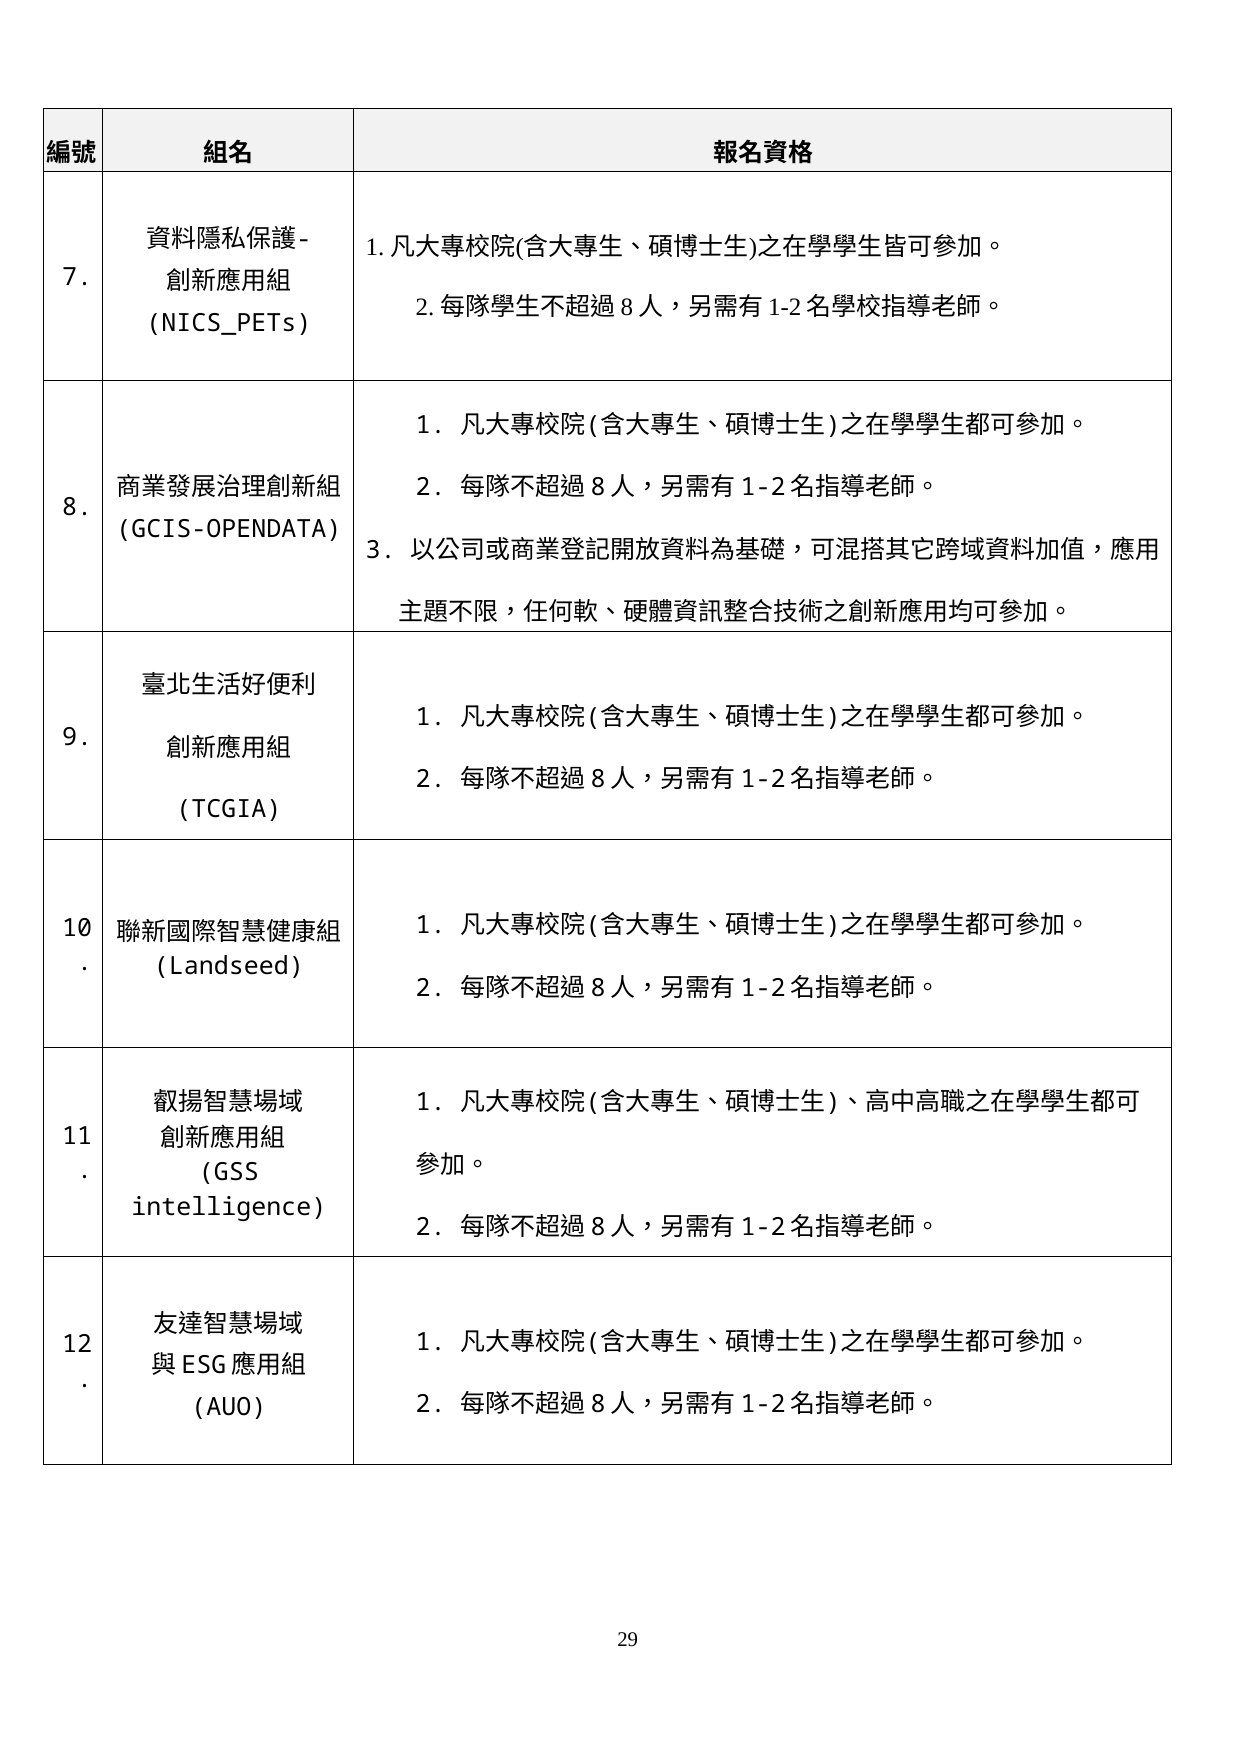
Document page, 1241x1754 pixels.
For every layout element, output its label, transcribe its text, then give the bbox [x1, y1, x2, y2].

table_cell [44, 632, 102, 839]
table_cell 友達智慧場域 與ESG應用組 (AUO) [103, 1257, 353, 1464]
table_cell [44, 381, 102, 631]
table_cell 凡大專校院(含大專生、碩博士生)之在學學生都可參加。 每隊不超過8人，另需有1-2名指導老師。 [354, 632, 1171, 839]
table_cell 聯新國際智慧健康組 (Landseed) [103, 840, 353, 1047]
table_cell [44, 840, 102, 1047]
table_cell [44, 1257, 102, 1464]
table_cell 叡揚智慧場域 創新應用組 (GSS intelligence) [103, 1048, 353, 1256]
table_cell 凡大專校院(含大專生、碩博士生)、高中高職之在學學生都可參加。 每隊不超過8人，另需有1-2名指導老師。 [354, 1048, 1171, 1256]
table_header 組名 [103, 109, 353, 171]
table_cell 凡大專校院(含大專生、碩博士生)之在學學生都可參加。 每隊不超過8人，另需有1-2名指導老師。 以公司或商業登記開放資料為基礎，可混搭其它跨域資料加值，應用主題不限，任何軟、硬體資訊整合技術之創新應用均可參加。 [354, 381, 1171, 631]
table_cell 商業發展治理創新組 (GCIS-OPENDATA) [103, 381, 353, 631]
table_cell 臺北生活好便利 創新應用組 (TCGIA) [103, 632, 353, 839]
table_cell 凡大專校院(含大專生、碩博士生)之在學學生皆可參加。 每隊學生不超過8人，另需有1-2名學校指導老師。 [354, 172, 1171, 379]
table_cell 資料隱私保護- 創新應用組 (NICS_PETs) [103, 172, 353, 379]
table_header 報名資格 [354, 109, 1171, 171]
table_header 編號 [44, 109, 102, 171]
table_cell 凡大專校院(含大專生、碩博士生)之在學學生都可參加。 每隊不超過8人，另需有1-2名指導老師。 [354, 840, 1171, 1047]
table_cell 凡大專校院(含大專生、碩博士生)之在學學生都可參加。 每隊不超過8人，另需有1-2名指導老師。 [354, 1257, 1171, 1464]
table_cell [44, 1048, 102, 1256]
table_cell [44, 172, 102, 379]
